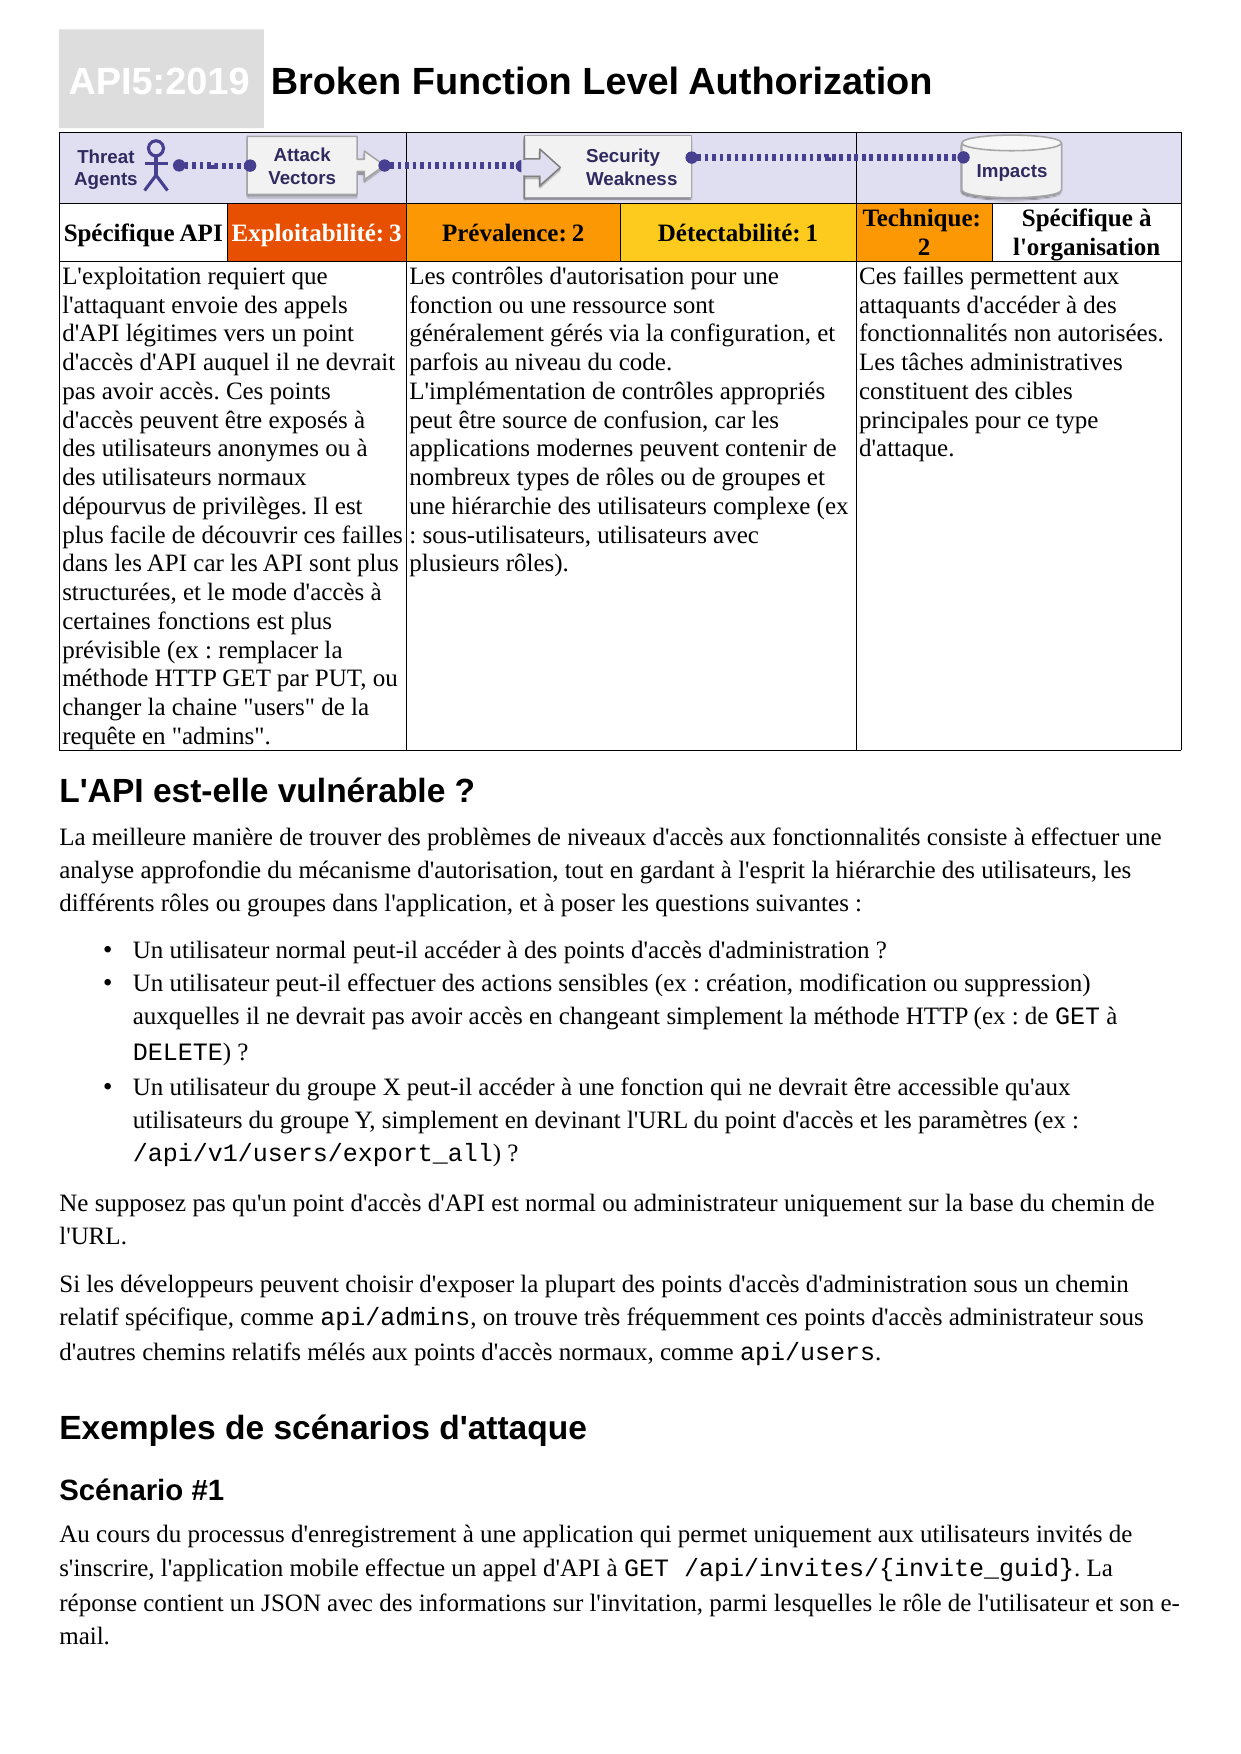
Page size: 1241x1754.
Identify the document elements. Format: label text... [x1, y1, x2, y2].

text La meilleure manière de trouver des problèmes de niveaux d'accès aux fonctionnalités consiste à effectuer une analyse approfondie du mécanisme d'autorisation, tout en gardant à l'esprit la hiérarchie des utilisateurs, les différents rôles ou groupes dans l'application, et à poser les questions suivantes : [59, 822, 1181, 917]
list Un utilisateur du groupe X peut-il accéder à une fonction qui ne devrait être accessible qu'aux utilisateurs du groupe Y, simplement en devinant l'URL du point d'accès et les paramètres (ex : /api/v1/users/export_all) ? [103, 1072, 1181, 1169]
table_header [407, 133, 620, 203]
table_cell Prévalence: 2 [407, 204, 620, 261]
table_header [857, 133, 992, 203]
subtitle L'API est-elle vulnérable ? [59, 771, 1181, 809]
list Un utilisateur normal peut-il accéder à des points d'accès d'administration ? [103, 935, 1181, 964]
table_cell Les contrôles d'autorisation pour une fonction ou une ressource sont généralement gérés via la configuration, et parfois au niveau du code. L'implémentation de contrôles appropriés peut être source de confusion, car les applications modernes peuvent contenir de nombreux types de rôles ou de groupes et une hiérarchie des utilisateurs complexe (ex : sous-utilisateurs, utilisateurs avec plusieurs rôles). [407, 262, 856, 750]
text Au cours du processus d'enregistrement à une application qui permet uniquement aux utilisateurs invités de s'inscrire, l'application mobile effectue un appel d'API à GET /api/invites/{invite_guid}. La réponse contient un JSON avec des informations sur l'invitation, parmi lesquelles le rôle de l'utilisateur et son e-mail. [59, 1519, 1181, 1649]
table_header [227, 133, 406, 203]
table_cell Technique: 2 [857, 204, 992, 261]
table_header [60, 133, 227, 203]
table_cell Détectabilité: 1 [621, 204, 856, 261]
table_cell L'exploitation requiert que l'attaquant envoie des appels d'API légitimes vers un point d'accès d'API auquel il ne devrait pas avoir accès. Ces points d'accès peuvent être exposés à des utilisateurs anonymes ou à des utilisateurs normaux dépourvus de privilèges. Il est plus facile de découvrir ces failles dans les API car les API sont plus structurées, et le mode d'accès à certaines fonctions est plus prévisible (ex : remplacer la méthode HTTP GET par PUT, ou changer la chaine "users" de la requête en "admins". [60, 262, 406, 750]
table_cell Ces failles permettent aux attaquants d'accéder à des fonctionnalités non autorisées. Les tâches administratives constituent des cibles principales pour ce type d'attaque. [857, 262, 1181, 750]
text Si les développeurs peuvent choisir d'exposer la plupart des points d'accès d'administration sous un chemin relatif spécifique, comme api/admins, on trouve très fréquemment ces points d'accès administrateur sous d'autres chemins relatifs mélés aux points d'accès normaux, comme api/users. [59, 1269, 1181, 1368]
table_cell Spécifique API [60, 204, 227, 261]
text Ne supposez pas qu'un point d'accès d'API est normal ou administrateur uniquement sur la base du chemin de l'URL. [59, 1188, 1181, 1250]
table_header [992, 133, 1181, 203]
list Un utilisateur peut-il effectuer des actions sensibles (ex : création, modification ou suppression) auxquelles il ne devrait pas avoir accès en changeant simplement la méthode HTTP (ex : de GET à DELETE) ? [103, 968, 1181, 1067]
table_cell Spécifique à l'organisation [993, 204, 1181, 261]
table_header [620, 133, 856, 203]
subtitle Scénario #1 [59, 1473, 1181, 1507]
subtitle Exemples de scénarios d'attaque [59, 1408, 1181, 1446]
table_cell Exploitabilité: 3 [228, 204, 406, 261]
